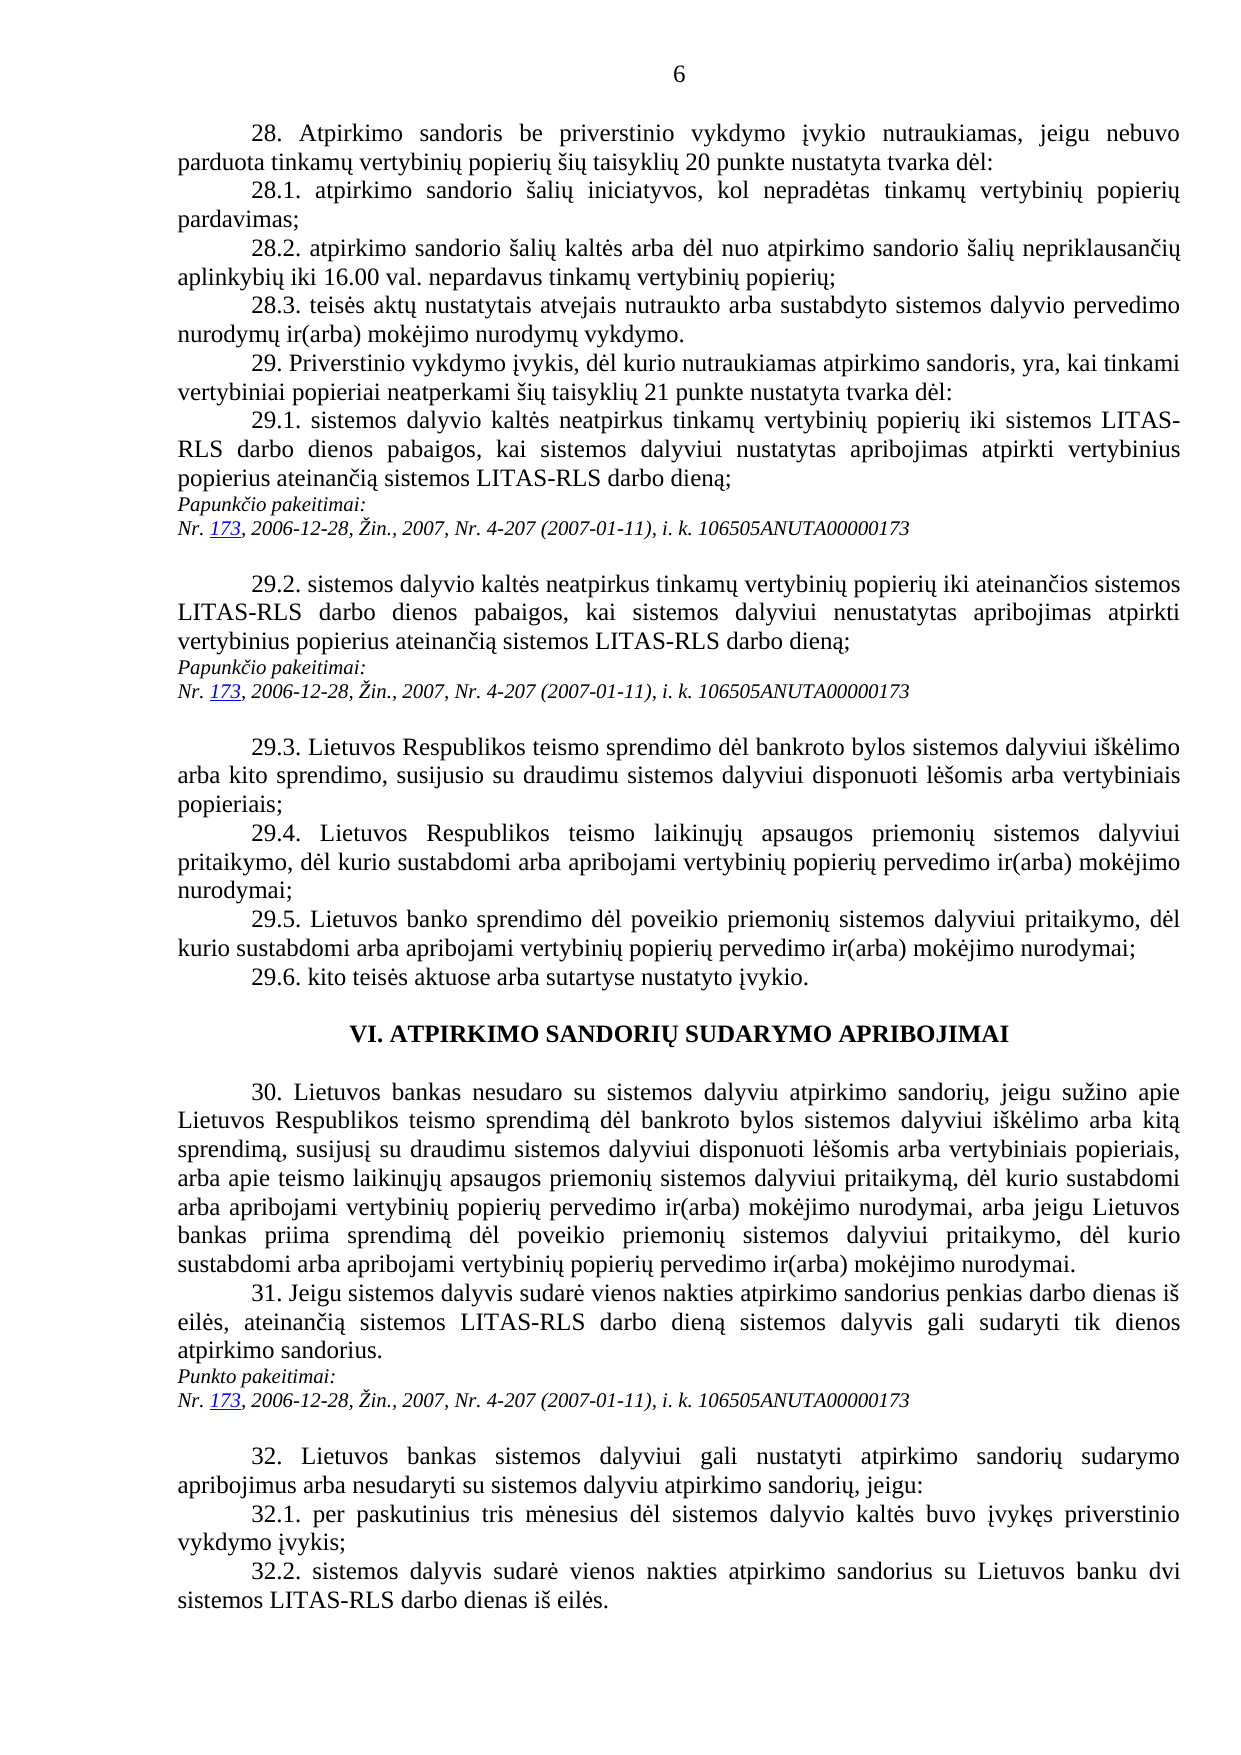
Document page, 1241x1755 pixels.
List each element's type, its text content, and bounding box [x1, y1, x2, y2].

text 28.2. atpirkimo sandorio šalių kaltės arba dėl nuo atpirkimo sandorio šalių nepriklausančių aplinkybių iki 16.00 val. nepardavus tinkamų vertybinių popierių; [177, 233, 1181, 291]
text 32. Lietuvos bankas sistemos dalyviui gali nustatyti atpirkimo sandorių sudarymo apribojimus arba nesudaryti su sistemos dalyviu atpirkimo sandorių, jeigu: [177, 1441, 1181, 1499]
text 30. Lietuvos bankas nesudaro su sistemos dalyviu atpirkimo sandorių, jeigu sužino apie Lietuvos Respublikos teismo sprendimą dėl bankroto bylos sistemos dalyviui iškėlimo arba kitą sprendimą, susijusį su draudimu sistemos dalyviui disponuoti lėšomis arba vertybiniais popieriais, arba apie teismo laikinųjų apsaugos priemonių sistemos dalyviui pritaikymą, dėl kurio sustabdomi arba apribojami vertybinių popierių pervedimo ir(arba) mokėjimo nurodymai, arba jeigu Lietuvos bankas priima sprendimą dėl poveikio priemonių sistemos dalyviui pritaikymo, dėl kurio sustabdomi arba apribojami vertybinių popierių pervedimo ir(arba) mokėjimo nurodymai. [177, 1077, 1181, 1278]
text 32.2. sistemos dalyvis sudarė vienos nakties atpirkimo sandorius su Lietuvos banku dvi sistemos LITAS-RLS darbo dienas iš eilės. [177, 1556, 1181, 1614]
text 29.2. sistemos dalyvio kaltės neatpirkus tinkamų vertybinių popierių iki ateinančios sistemos LITAS-RLS darbo dienos pabaigos, kai sistemos dalyviui nenustatytas apribojimas atpirkti vertybinius popierius ateinančią sistemos LITAS-RLS darbo dieną; [177, 569, 1181, 655]
text 29.6. kito teisės aktuose arba sutartyse nustatyto įvykio. [177, 962, 1181, 991]
text 29.1. sistemos dalyvio kaltės neatpirkus tinkamų vertybinių popierių iki sistemos LITAS-RLS darbo dienos pabaigos, kai sistemos dalyviui nustatytas apribojimas atpirkti vertybinius popierius ateinančią sistemos LITAS-RLS darbo dieną; [177, 406, 1181, 492]
text Nr. 173, 2006-12-28, Žin., 2007, Nr. 4-207 (2007-01-11), i. k. 106505ANUTA00000173 [177, 516, 1181, 540]
text 28.3. teisės aktų nustatytais atvejais nutraukto arba sustabdyto sistemos dalyvio pervedimo nurodymų ir(arba) mokėjimo nurodymų vykdymo. [177, 291, 1181, 348]
text Papunkčio pakeitimai: [177, 655, 1181, 679]
text 29.3. Lietuvos Respublikos teismo sprendimo dėl bankroto bylos sistemos dalyviui iškėlimo arba kito sprendimo, susijusio su draudimu sistemos dalyviui disponuoti lėšomis arba vertybiniais popieriais; [177, 732, 1181, 818]
text 29.4. Lietuvos Respublikos teismo laikinųjų apsaugos priemonių sistemos dalyviui pritaikymo, dėl kurio sustabdomi arba apribojami vertybinių popierių pervedimo ir(arba) mokėjimo nurodymai; [177, 818, 1181, 904]
text Nr. 173, 2006-12-28, Žin., 2007, Nr. 4-207 (2007-01-11), i. k. 106505ANUTA00000173 [177, 1388, 1181, 1412]
text VI. ATPIRKIMO SANDORIŲ SUDARYMO APRIBOJIMAI [177, 1019, 1181, 1048]
text Nr. 173, 2006-12-28, Žin., 2007, Nr. 4-207 (2007-01-11), i. k. 106505ANUTA00000173 [177, 679, 1181, 703]
text 28. Atpirkimo sandoris be priverstinio vykdymo įvykio nutraukiamas, jeigu nebuvo parduota tinkamų vertybinių popierių šių taisyklių 20 punkte nustatyta tvarka dėl: [177, 118, 1181, 176]
text Papunkčio pakeitimai: [177, 492, 1181, 516]
text 31. Jeigu sistemos dalyvis sudarė vienos nakties atpirkimo sandorius penkias darbo dienas iš eilės, ateinančią sistemos LITAS-RLS darbo dieną sistemos dalyvis gali sudaryti tik dienos atpirkimo sandorius. [177, 1278, 1181, 1364]
text Punkto pakeitimai: [177, 1364, 1181, 1388]
text 32.1. per paskutinius tris mėnesius dėl sistemos dalyvio kaltės buvo įvykęs priverstinio vykdymo įvykis; [177, 1499, 1181, 1556]
text 28.1. atpirkimo sandorio šalių iniciatyvos, kol nepradėtas tinkamų vertybinių popierių pardavimas; [177, 176, 1181, 233]
text 29. Priverstinio vykdymo įvykis, dėl kurio nutraukiamas atpirkimo sandoris, yra, kai tinkami vertybiniai popieriai neatperkami šių taisyklių 21 punkte nustatyta tvarka dėl: [177, 348, 1181, 406]
text 29.5. Lietuvos banko sprendimo dėl poveikio priemonių sistemos dalyviui pritaikymo, dėl kurio sustabdomi arba apribojami vertybinių popierių pervedimo ir(arba) mokėjimo nurodymai; [177, 904, 1181, 962]
